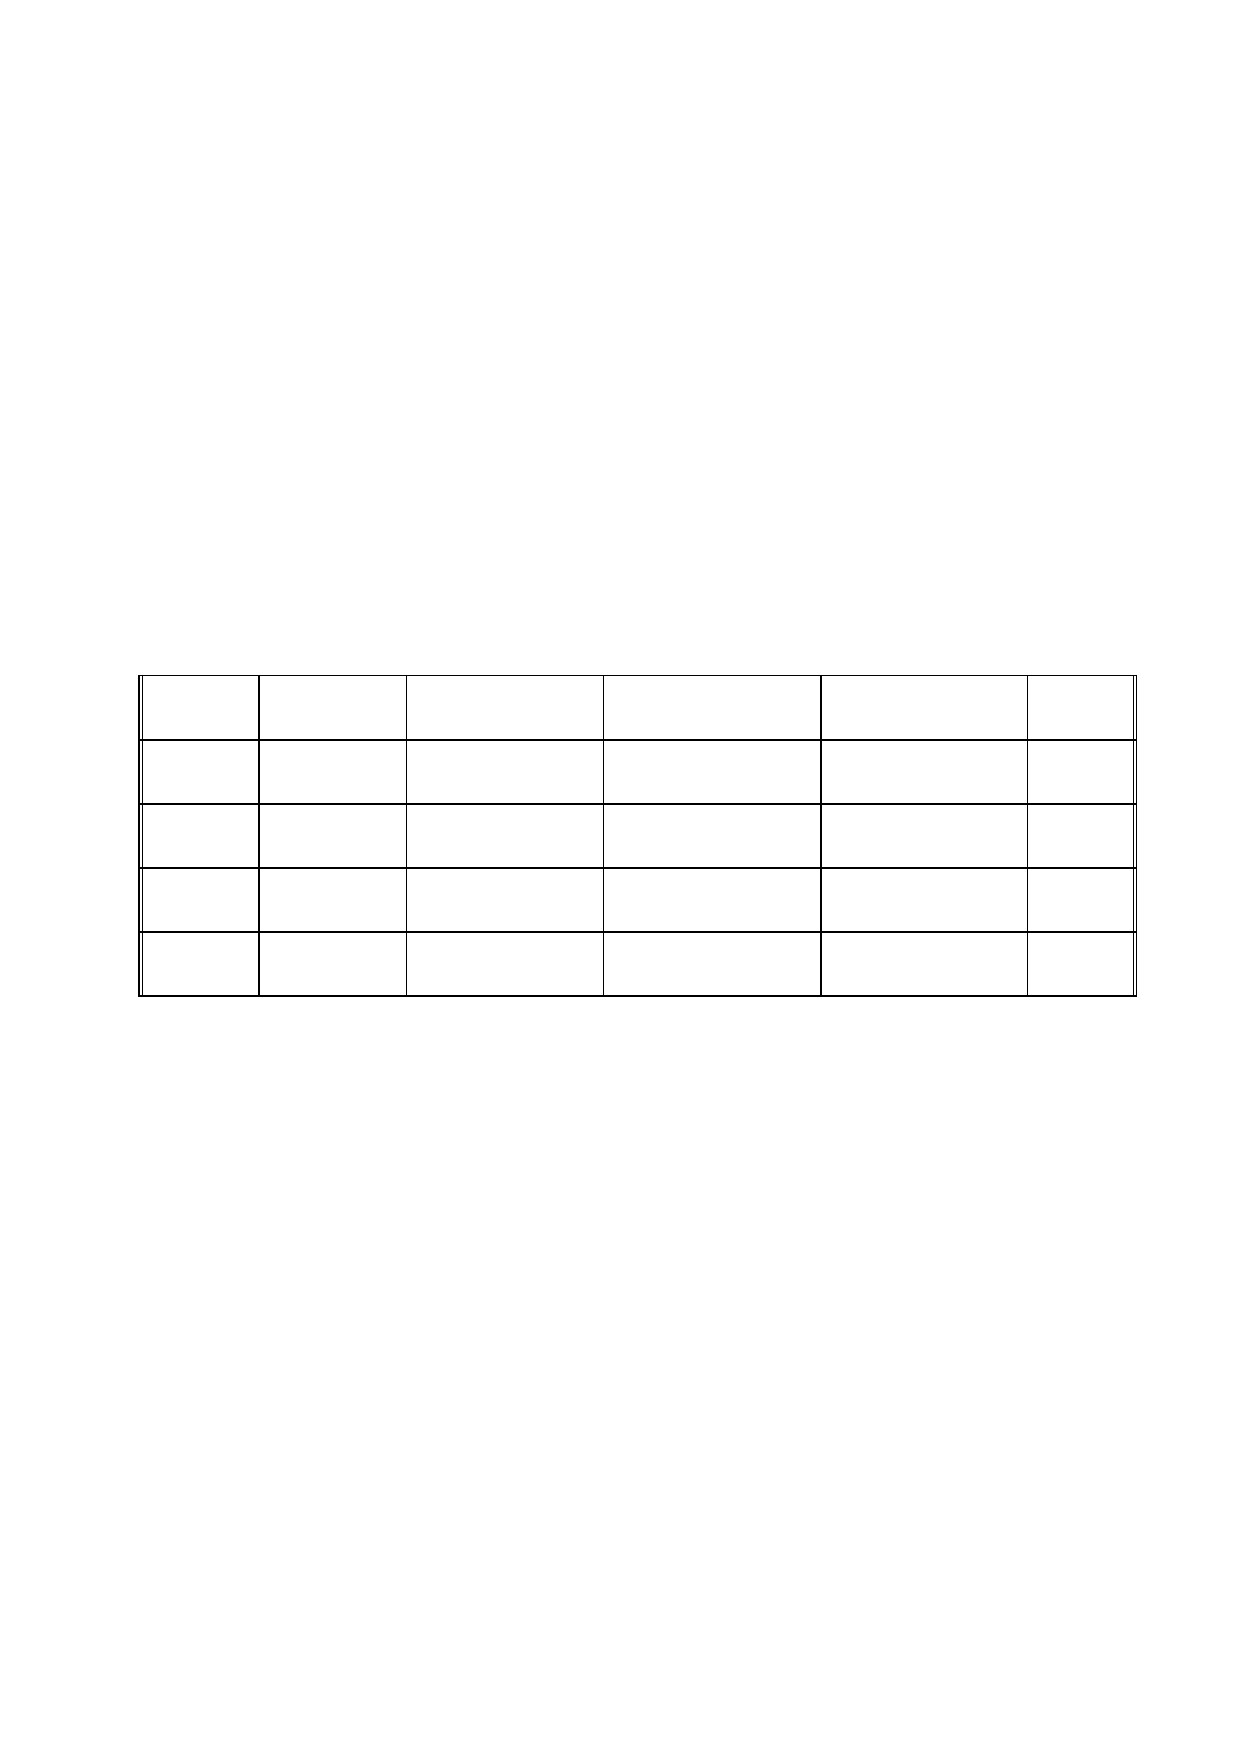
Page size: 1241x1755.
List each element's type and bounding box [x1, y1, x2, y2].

table_cell [604, 869, 820, 931]
table_cell [260, 869, 406, 931]
table_cell [143, 869, 258, 931]
table_cell [143, 805, 258, 867]
table_cell [604, 933, 820, 995]
table_cell [604, 741, 820, 803]
table_cell [822, 676, 1027, 739]
table_cell [260, 805, 406, 867]
table_cell [407, 869, 603, 931]
table_cell [260, 741, 406, 803]
table_cell [260, 676, 406, 739]
table_cell [1028, 869, 1133, 931]
table_cell [822, 805, 1027, 867]
table_cell [1028, 741, 1133, 803]
table_cell [1028, 933, 1133, 995]
table_cell [1028, 805, 1133, 867]
table_cell [143, 741, 258, 803]
table_cell [1028, 676, 1133, 739]
table_cell [822, 741, 1027, 803]
table_cell [407, 805, 603, 867]
table_cell [822, 869, 1027, 931]
table_cell [407, 676, 603, 739]
table_cell [407, 741, 603, 803]
table_cell [822, 933, 1027, 995]
table_cell [260, 933, 406, 995]
table_cell [143, 933, 258, 995]
table_cell [604, 805, 820, 867]
table_cell [143, 676, 258, 739]
table_cell [604, 676, 820, 739]
table_cell [407, 933, 603, 995]
